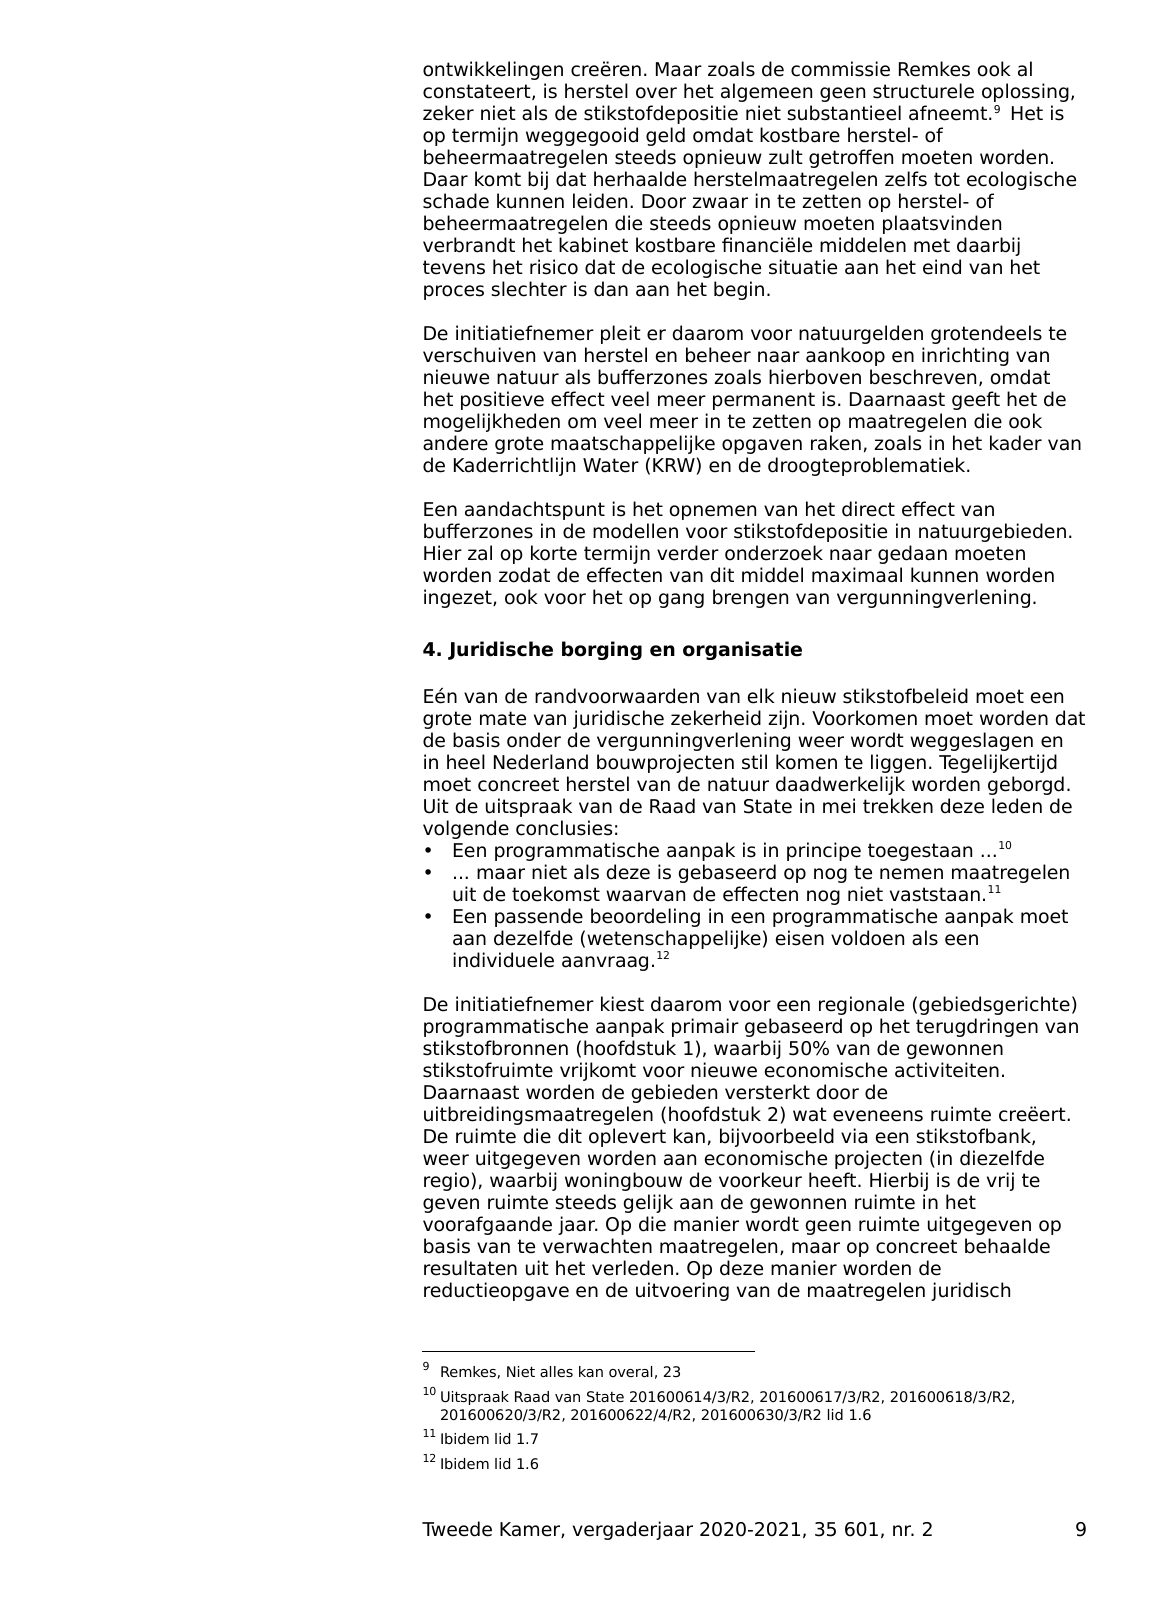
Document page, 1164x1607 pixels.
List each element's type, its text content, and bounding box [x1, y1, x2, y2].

text Ibidem lid 1.6 [422, 1452, 1087, 1474]
text • Een passende beoordeling in een programmatische aanpak moet aan dezelfde (wetenschappelijke) eisen voldoen als een individuele aanvraag. [422, 906, 1087, 972]
text • Een programmatische aanpak is in principe toegestaan ... [422, 840, 1087, 862]
text Eén van de randvoorwaarden van elk nieuw stikstofbeleid moet een grote mate van juridische zekerheid zijn. Voorkomen moet worden dat de basis onder de vergunningverlening weer wordt weggeslagen en in heel Nederland bouwprojecten stil komen te liggen. Tegelijkertijd moet concreet herstel van de natuur daadwerkelijk worden geborgd. Uit de uitspraak van de Raad van State in mei trekken deze leden de volgende conclusies: [422, 686, 1087, 840]
text Een aandachtspunt is het opnemen van het direct effect van bufferzones in de modellen voor stikstofdepositie in natuurgebieden. Hier zal op korte termijn verder onderzoek naar gedaan moeten worden zodat de effecten van dit middel maximaal kunnen worden ingezet, ook voor het op gang brengen van vergunningverlening. [422, 499, 1087, 609]
subtitle 4. Juridische borging en organisatie [422, 639, 1087, 661]
text Uitspraak Raad van State 201600614/3/R2, 201600617/3/R2, 201600618/3/R2, 201600620/3/R2, 201600622/4/R2, 201600630/3/R2 lid 1.6 [422, 1385, 1087, 1424]
text De initiatiefnemer kiest daarom voor een regionale (gebiedsgerichte) programmatische aanpak primair gebaseerd op het terugdringen van stikstofbronnen (hoofdstuk 1), waarbij 50% van de gewonnen stikstofruimte vrijkomt voor nieuwe economische activiteiten. Daarnaast worden de gebieden versterkt door de uitbreidingsmaatregelen (hoofdstuk 2) wat eveneens ruimte creëert. De ruimte die dit oplevert kan, bijvoorbeeld via een stikstofbank, weer uitgegeven worden aan economische projecten (in diezelfde regio), waarbij woningbouw de voorkeur heeft. Hierbij is de vrij te geven ruimte steeds gelijk aan de gewonnen ruimte in het voorafgaande jaar. Op die manier wordt geen ruimte uitgegeven op basis van te verwachten maatregelen, maar op concreet behaalde resultaten uit het verleden. Op deze manier worden de reductieopgave en de uitvoering van de maatregelen juridisch [422, 994, 1087, 1302]
text De initiatiefnemer pleit er daarom voor natuurgelden grotendeels te verschuiven van herstel en beheer naar aankoop en inrichting van nieuwe natuur als bufferzones zoals hierboven beschreven, omdat het positieve effect veel meer permanent is. Daarnaast geeft het de mogelijkheden om veel meer in te zetten op maatregelen die ook andere grote maatschappelijke opgaven raken, zoals in het kader van de Kaderrichtlijn Water (KRW) en de droogteproblematiek. [422, 323, 1087, 477]
text • ... maar niet als deze is gebaseerd op nog te nemen maatregelen uit de toekomst waarvan de effecten nog niet vaststaan. [422, 862, 1087, 906]
text Ibidem lid 1.7 [422, 1427, 1087, 1449]
text ontwikkelingen creëren. Maar zoals de commissie Remkes ook al constateert, is herstel over het algemeen geen structurele oplossing, zeker niet als de stikstofdepositie niet substantieel afneemt. Het is op termijn weggegooid geld omdat kostbare herstel- of beheermaatregelen steeds opnieuw zult getroffen moeten worden. Daar komt bij dat herhaalde herstelmaatregelen zelfs tot ecologische schade kunnen leiden. Door zwaar in te zetten op herstel- of beheermaatregelen die steeds opnieuw moeten plaatsvinden verbrandt het kabinet kostbare financiële middelen met daarbij tevens het risico dat de ecologische situatie aan het eind van het proces slechter is dan aan het begin. [422, 59, 1087, 301]
text Remkes, Niet alles kan overal, 23 [422, 1360, 1087, 1382]
